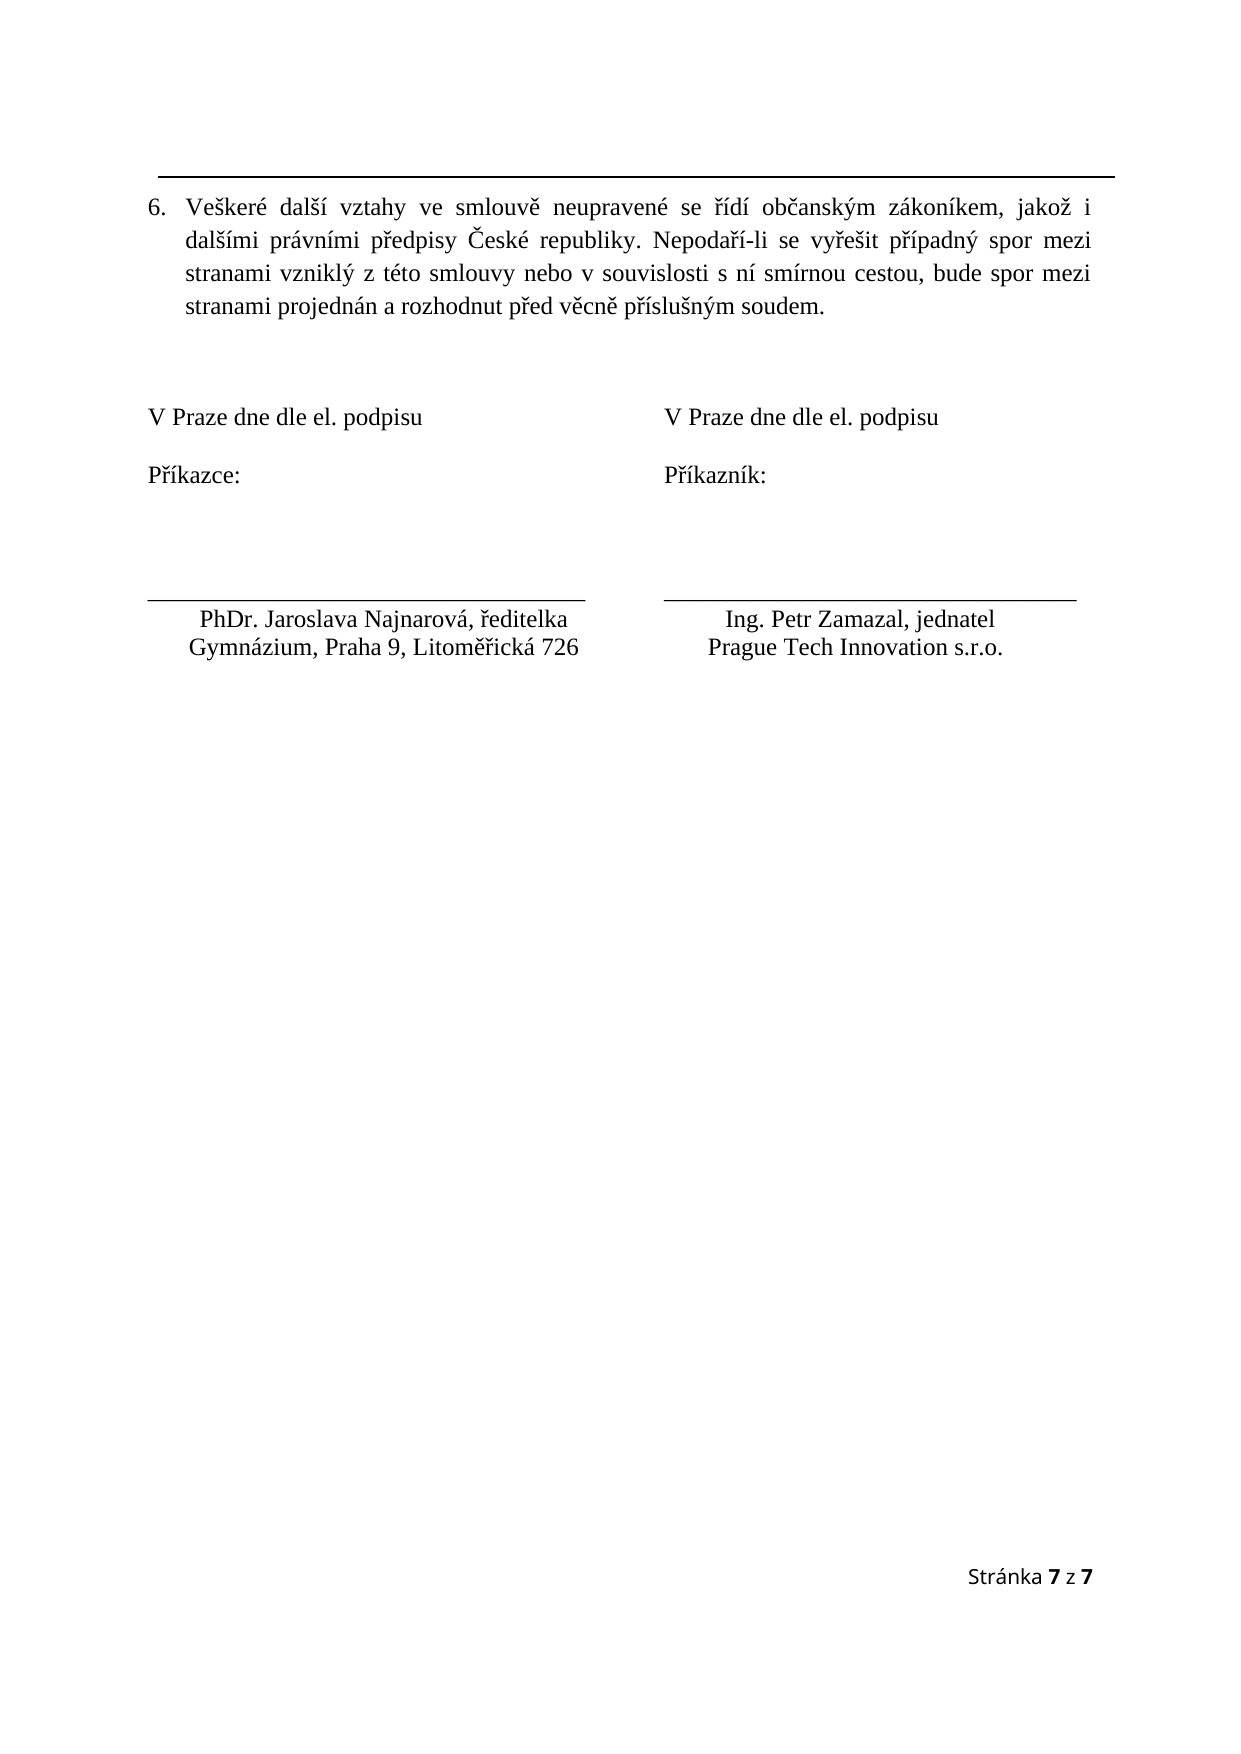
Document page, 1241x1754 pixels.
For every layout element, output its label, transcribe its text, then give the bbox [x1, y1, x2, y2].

text V Praze dne dle el. podpisu V Praze dne dle el. podpisu [148, 402, 1092, 431]
table_header PhDr. Jaroslava Najnarová, ředitelka Gymnázium, Praha 9, Litoměřická 726 [148, 604, 619, 690]
text ___________________________________ _________________________________ [148, 575, 1092, 604]
table_header Ing. Petr Zamazal, jednatel Prague Tech Innovation s.r.o. [620, 604, 1091, 690]
text Příkazce: Příkazník: [148, 460, 1092, 489]
list Veškeré další vztahy ve smlouvě neupravené se řídí občanským zákoníkem, jakož i dalšími právními předpisy České republiky. Nepodaří-li se vyřešit případný spor mezi stranami vzniklý z této smlouvy nebo v souvislosti s ní smírnou cestou, bude spor mezi stranami projednán a rozhodnut před věcně příslušným soudem. [148, 192, 1092, 320]
